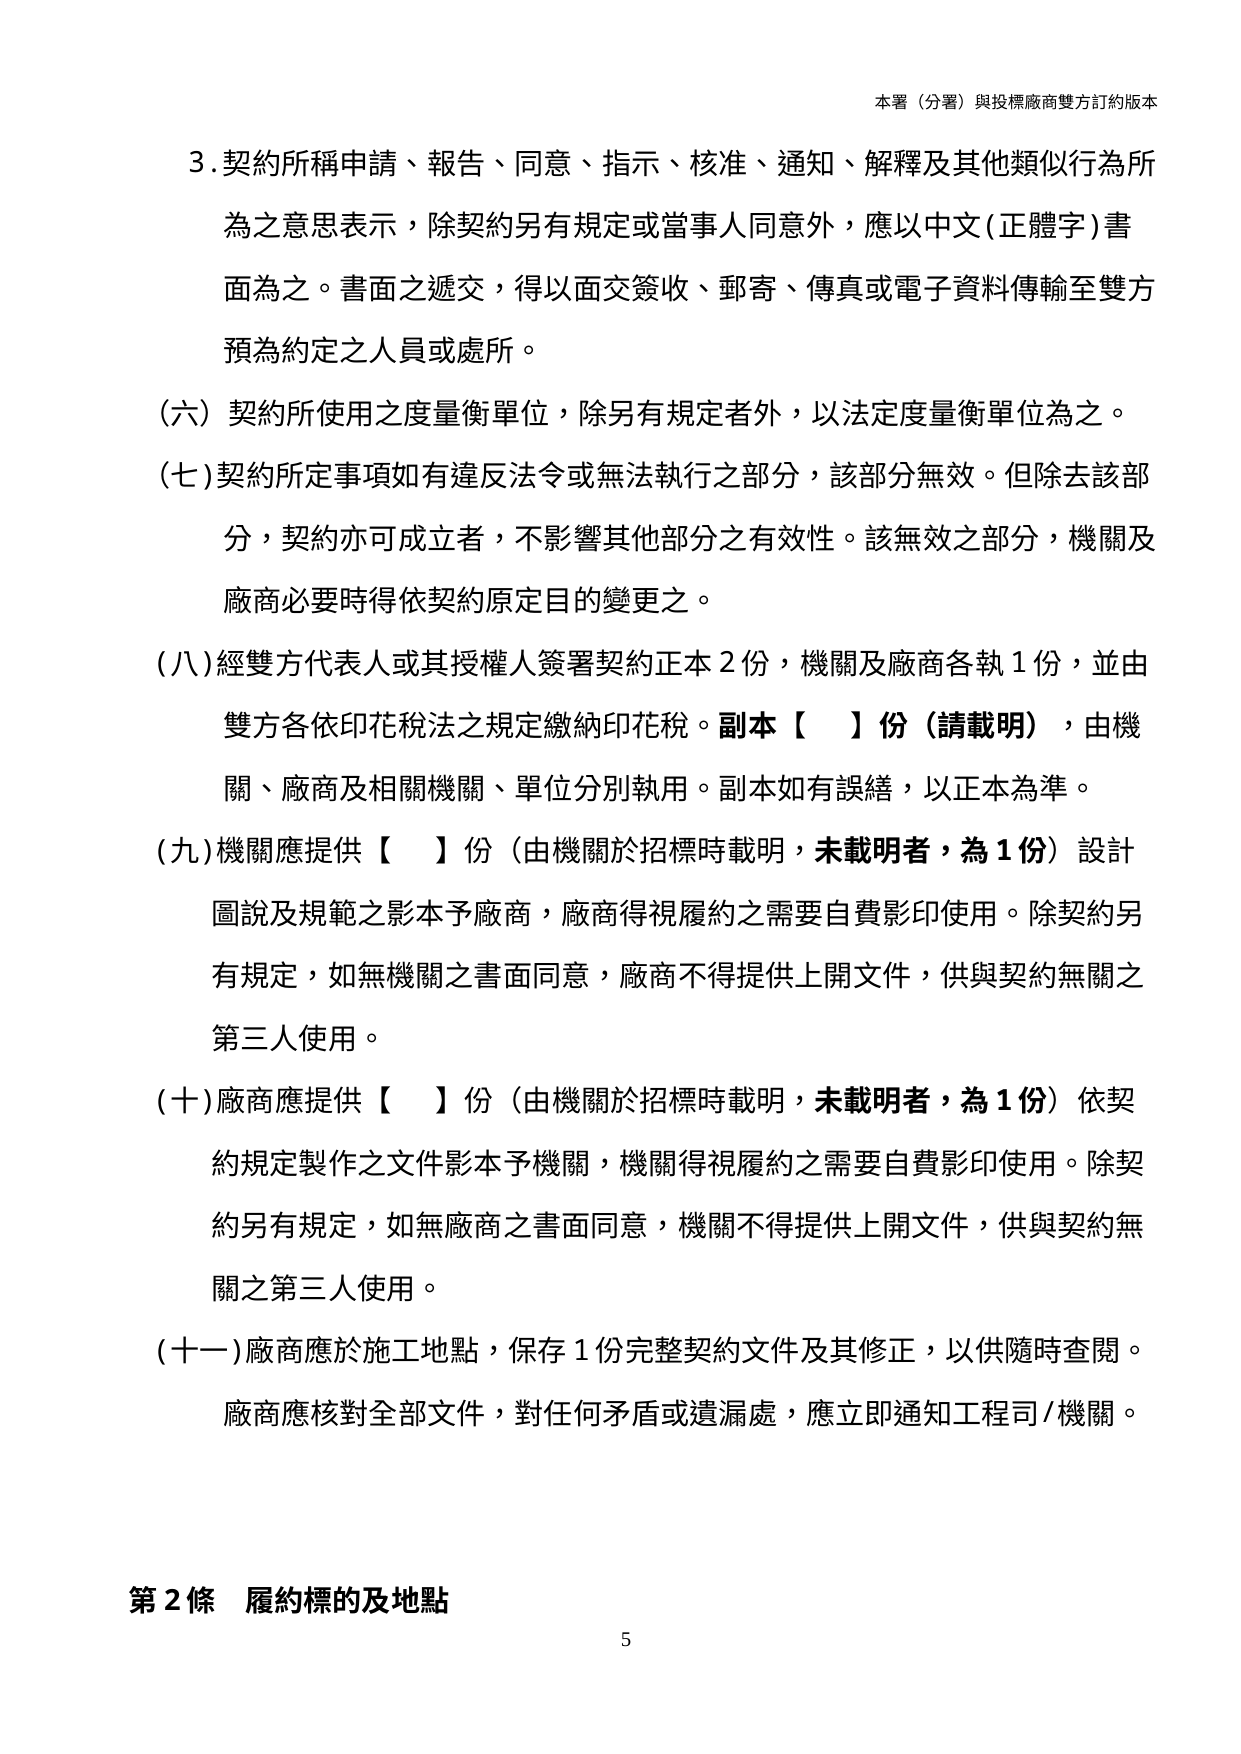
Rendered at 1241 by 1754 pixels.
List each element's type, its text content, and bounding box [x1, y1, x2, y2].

table_cell [188, 1432, 223, 1495]
table_cell (九)機關應提供【 】份（由機關於招標時載明，未載明者，為1份）設計圖說及規範之影本予廠商，廠商得視履約之需要自費影印使用。除契約另有規定，如無機關之書面同意，廠商不得提供上開文件，供與契約無關之第三人使用。 [152, 807, 1168, 1057]
table_cell [261, 1432, 299, 1495]
table_cell [117, 1432, 152, 1495]
table_cell [117, 120, 152, 370]
table_cell [117, 432, 152, 620]
table_cell （六）契約所使用之度量衡單位，除另有規定者外，以法定度量衡單位為之。 [152, 370, 1168, 432]
table_cell [152, 1432, 188, 1495]
table_cell [117, 620, 152, 807]
table_cell [117, 370, 152, 432]
table_cell [117, 1307, 152, 1432]
table_cell （七)契約所定事項如有違反法令或無法執行之部分，該部分無效。但除去該部分，契約亦可成立者，不影響其他部分之有效性。該無效之部分，機關及廠商必要時得依契約原定目的變更之。 [152, 432, 1168, 620]
table_cell (十)廠商應提供【 】份（由機關於招標時載明，未載明者，為1份）依契約規定製作之文件影本予機關，機關得視履約之需要自費影印使用。除契約另有規定，如無廠商之書面同意，機關不得提供上開文件，供與契約無關之第三人使用。 [152, 1057, 1168, 1307]
table_cell 3.契約所稱申請、報告、同意、指示、核准、通知、解釋及其他類似行為所為之意思表示，除契約另有規定或當事人同意外，應以中文(正體字)書面為之。書面之遞交，得以面交簽收、郵寄、傳真或電子資料傳輸至雙方預為約定之人員或處所。 [188, 120, 1168, 370]
table_cell (十一)廠商應於施工地點，保存1份完整契約文件及其修正，以供隨時查閱。廠商應核對全部文件，對任何矛盾或遺漏處，應立即通知工程司/機關。 [152, 1307, 1168, 1432]
table_cell [299, 1432, 1168, 1495]
table_header 第2條 履約標的及地點 [117, 1557, 1168, 1620]
table_cell (八)經雙方代表人或其授權人簽署契約正本2份，機關及廠商各執1份，並由雙方各依印花稅法之規定繳納印花稅。副本【 】份（請載明），由機關、廠商及相關機關、單位分別執用。副本如有誤繕，以正本為準。 [152, 620, 1168, 807]
table_cell [152, 120, 188, 370]
table_cell [117, 807, 152, 1057]
table_cell [223, 1432, 261, 1495]
table_cell [117, 1057, 152, 1307]
